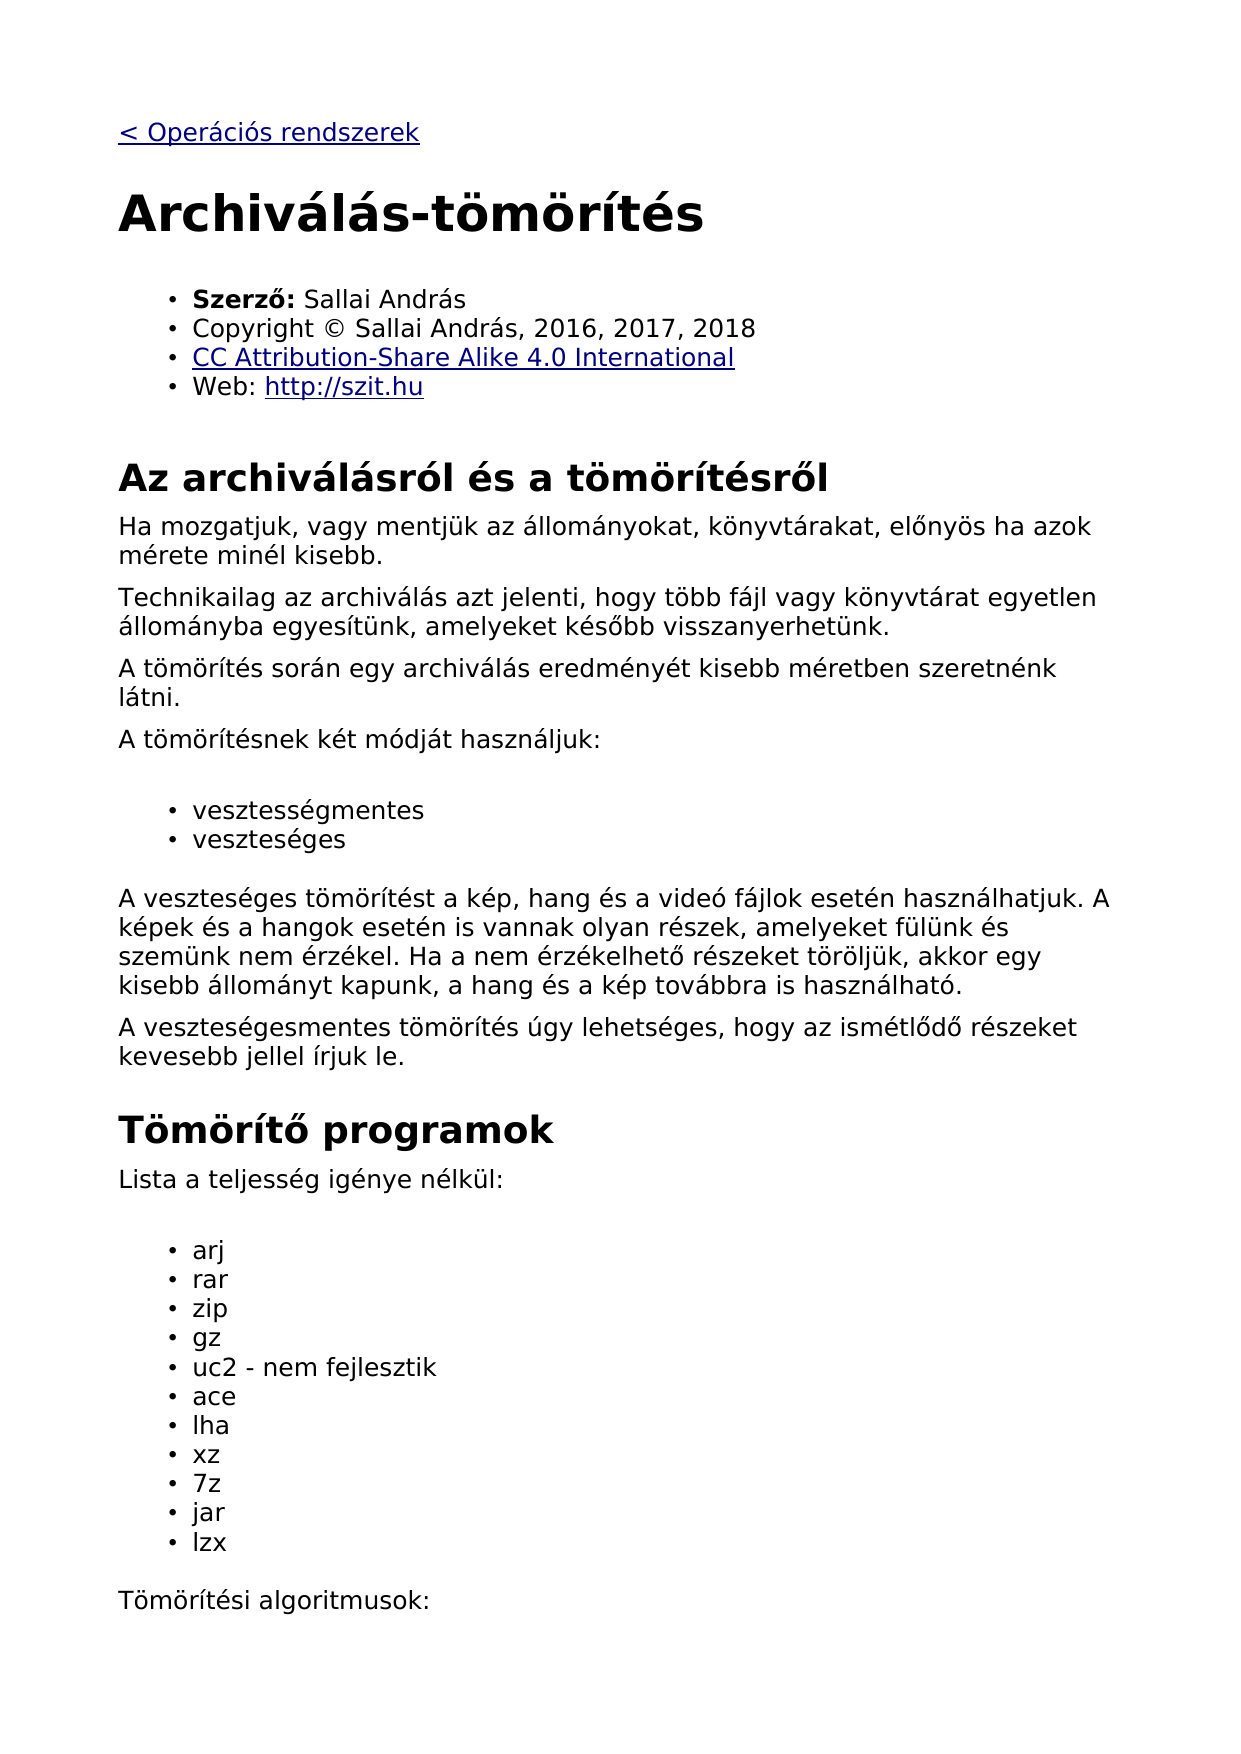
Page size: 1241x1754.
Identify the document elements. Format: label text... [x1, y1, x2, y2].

subtitle Tömörítő programok [118, 1109, 1122, 1152]
text A veszteséges tömörítést a kép, hang és a videó fájlok esetén használhatjuk. A képek és a hangok esetén is vannak olyan részek, amelyeket fülünk és szemünk nem érzékel. Ha a nem érzékelhető részeket töröljük, akkor egy kisebb állományt kapunk, a hang és a kép továbbra is használható. [118, 884, 1122, 1000]
list jar [177, 1498, 1122, 1528]
list arj [177, 1236, 1122, 1265]
list uc2 - nem fejlesztik [177, 1353, 1122, 1382]
list Web: http://szit.hu [177, 372, 1122, 402]
list gz [177, 1323, 1122, 1353]
list ace [177, 1382, 1122, 1411]
list Copyright © Sallai András, 2016, 2017, 2018 [177, 314, 1122, 343]
list xz [177, 1440, 1122, 1469]
list lha [177, 1411, 1122, 1440]
text Ha mozgatjuk, vagy mentjük az állományokat, könyvtárakat, előnyös ha azok mérete minél kisebb. [118, 512, 1122, 571]
subtitle Archiválás-tömörítés [118, 185, 1122, 243]
list zip [177, 1294, 1122, 1323]
text A tömörítés során egy archiválás eredményét kisebb méretben szeretnénk látni. [118, 654, 1122, 712]
text < Operációs rendszerek [118, 118, 1122, 147]
text Technikailag az archiválás azt jelenti, hogy több fájl vagy könyvtárat egyetlen állományba egyesítünk, amelyeket később visszanyerhetünk. [118, 583, 1122, 641]
text A tömörítésnek két módját használjuk: [118, 725, 1122, 754]
list CC Attribution-Share Alike 4.0 International [177, 343, 1122, 372]
subtitle Az archiválásról és a tömörítésről [118, 456, 1122, 500]
list 7z [177, 1469, 1122, 1498]
text A veszteségesmentes tömörítés úgy lehetséges, hogy az ismétlődő részeket kevesebb jellel írjuk le. [118, 1013, 1122, 1071]
list Szerző: Sallai András [177, 285, 1122, 314]
text Lista a teljesség igénye nélkül: [118, 1165, 1122, 1194]
list rar [177, 1265, 1122, 1294]
list veszteséges [177, 825, 1122, 854]
text Tömörítési algoritmusok: [118, 1586, 1122, 1616]
list vesztességmentes [177, 796, 1122, 825]
list lzx [177, 1528, 1122, 1557]
